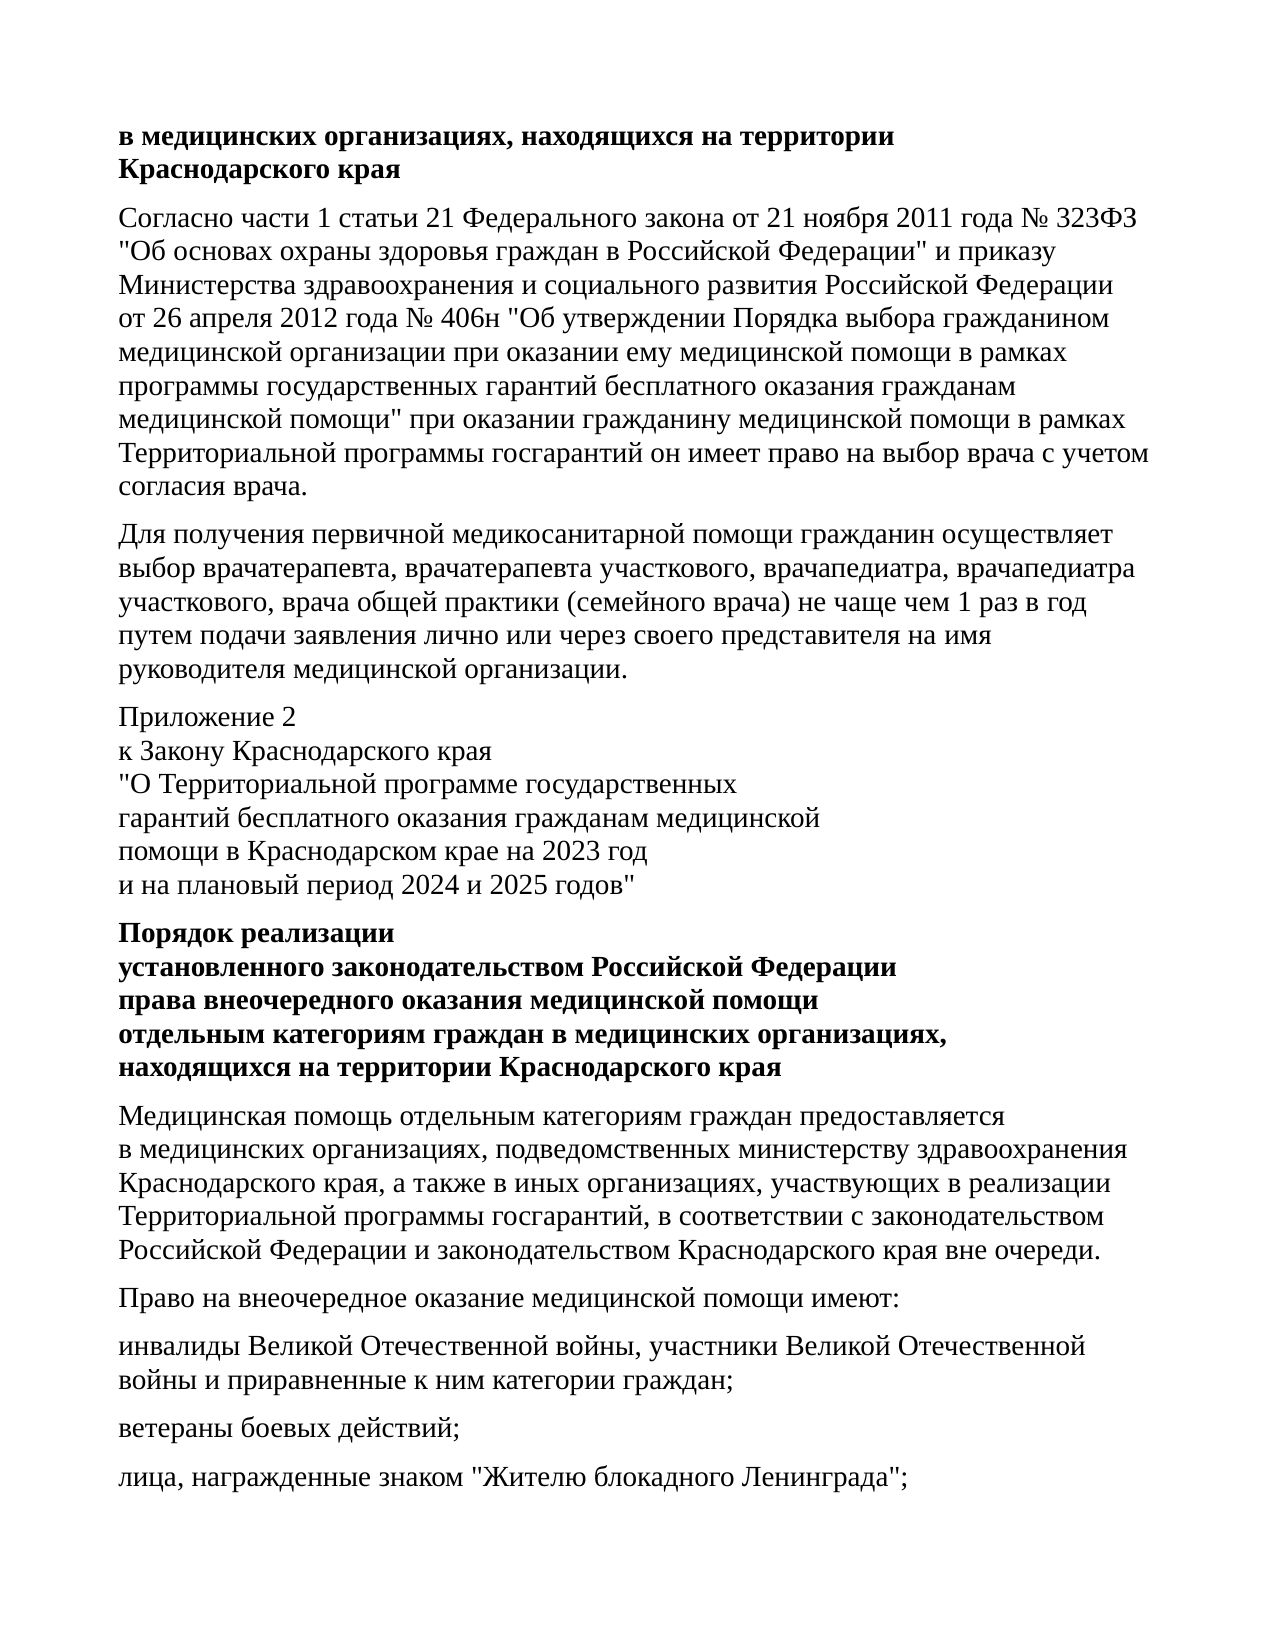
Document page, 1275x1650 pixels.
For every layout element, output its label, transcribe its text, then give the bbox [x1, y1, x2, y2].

text Для получения первичной медикосанитарной помощи гражданин осуществляет выбор врачатерапевта, врачатерапевта участкового, врачапедиатра, врачапедиатра участкового, врача общей практики (семейного врача) не чаще чем 1 раз в год путем подачи заявления лично или через своего представителя на имя руководителя медицинской организации. [118, 517, 1157, 684]
text в медицинских организациях, находящихся на территории Краснодарского края [118, 118, 1157, 185]
text инвалиды Великой Отечественной войны, участники Великой Отечественной войны и приравненные к ним категории граждан; [118, 1328, 1157, 1396]
text Право на внеочередное оказание медицинской помощи имеют: [118, 1280, 1157, 1314]
text Порядок реализации установленного законодательством Российской Федерации права внеочередного оказания медицинской помощи отдельным категориям граждан в медицинских организациях, находящихся на территории Краснодарского края [118, 915, 1157, 1083]
text Приложение 2 к Закону Краснодарского края "О Территориальной программе государственных гарантий бесплатного оказания гражданам медицинской помощи в Краснодарском крае на 2023 год и на плановый период 2024 и 2025 годов" [118, 699, 1157, 900]
text Согласно части 1 статьи 21 Федерального закона от 21 ноября 2011 года № 323ФЗ "Об основах охраны здоровья граждан в Российской Федерации" и приказу Министерства здравоохранения и социального развития Российской Федерации от 26 апреля 2012 года № 406н "Об утверждении Порядка выбора гражданином медицинской организации при оказании ему медицинской помощи в рамках программы государственных гарантий бесплатного оказания гражданам медицинской помощи" при оказании гражданину медицинской помощи в рамках Территориальной программы госгарантий он имеет право на выбор врача с учетом согласия врача. [118, 200, 1157, 502]
text Медицинская помощь отдельным категориям граждан предоставляется в медицинских организациях, подведомственных министерству здравоохранения Краснодарского края, а также в иных организациях, участвующих в реализации Территориальной программы госгарантий, в соответствии с законодательством Российской Федерации и законодательством Краснодарского края вне очереди. [118, 1098, 1157, 1265]
text лица, награжденные знаком "Жителю блокадного Ленинграда"; [118, 1459, 1157, 1492]
text ветераны боевых действий; [118, 1410, 1157, 1444]
